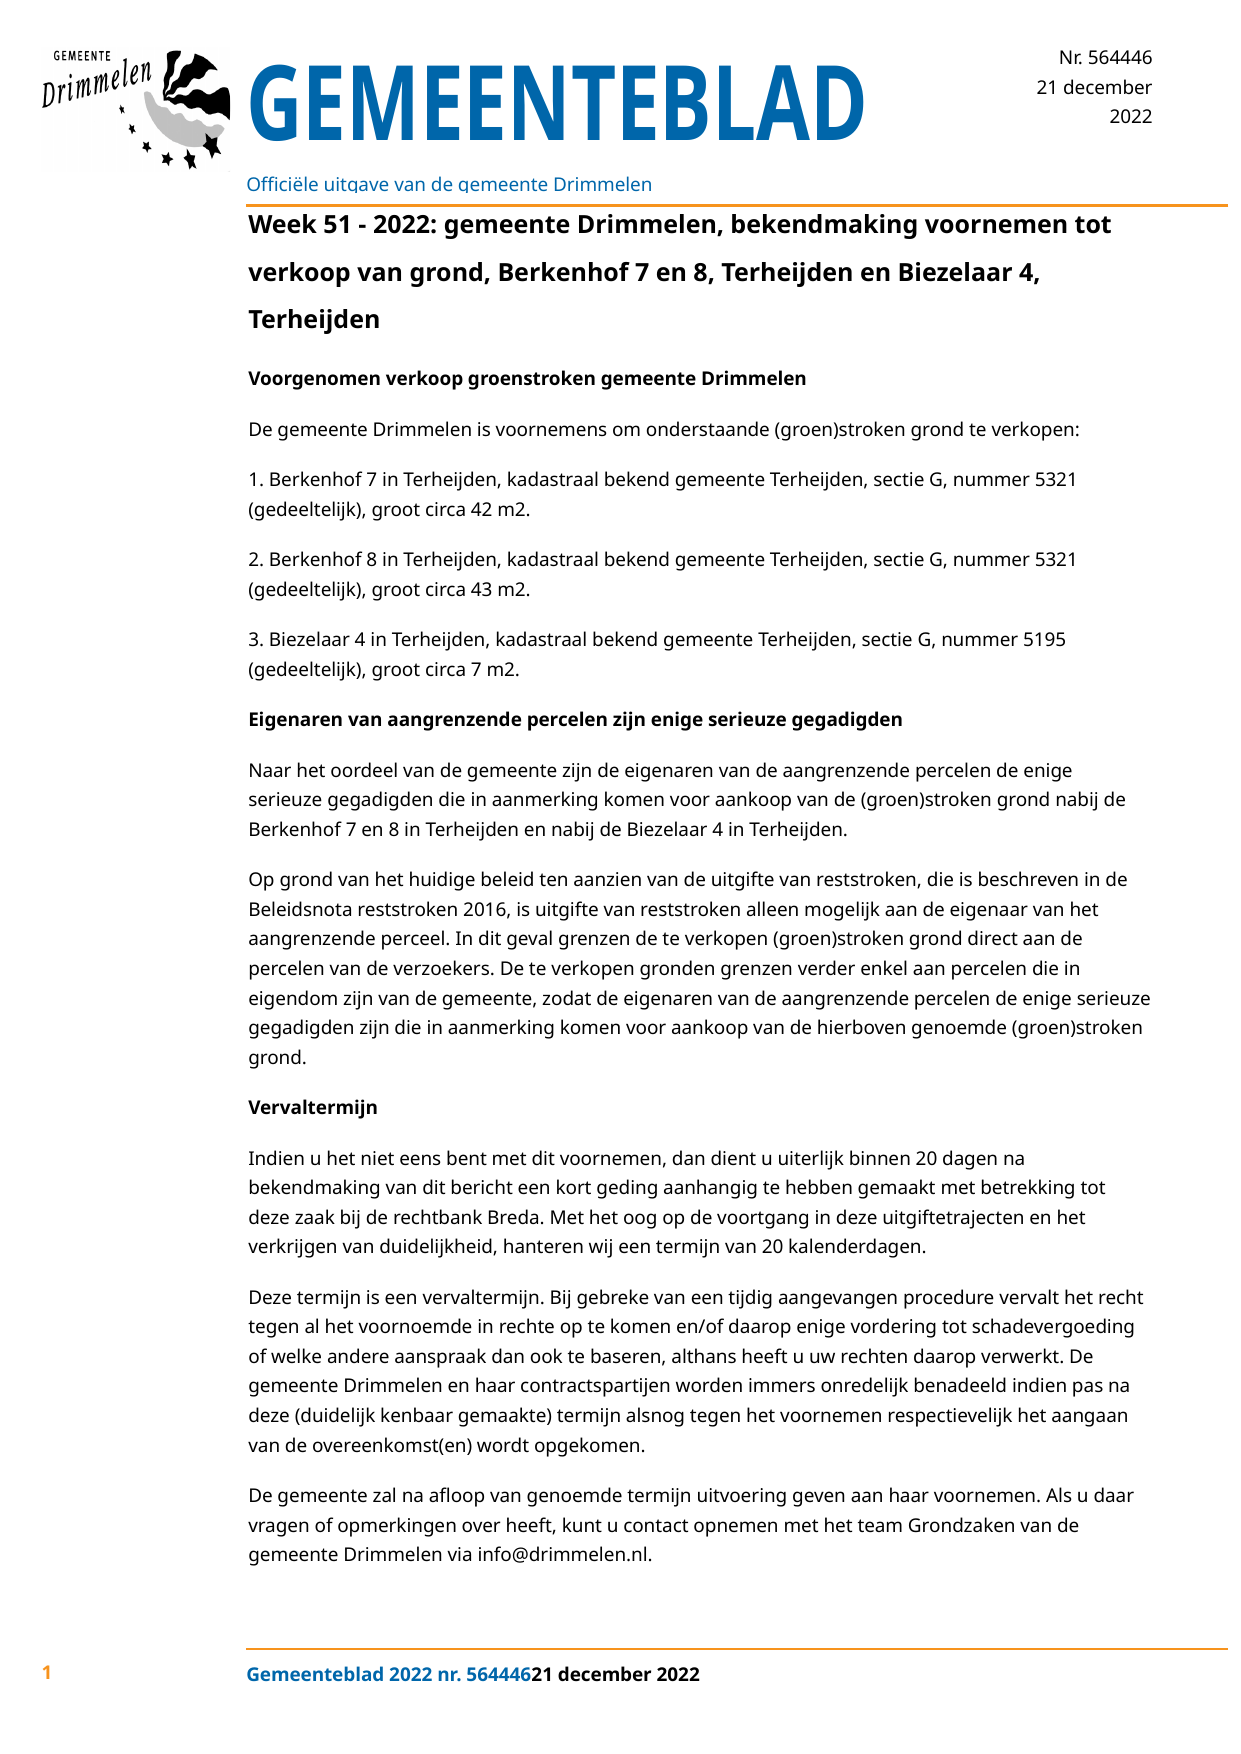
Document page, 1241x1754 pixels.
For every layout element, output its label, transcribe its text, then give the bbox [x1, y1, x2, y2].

text Week 51 - 2022: gemeente Drimmelen, bekendmaking voornemen tot verkoop van grond, Berkenhof 7 en 8, Terheijden en Biezelaar 4, Terheijden [248, 207, 1152, 336]
text 1. Berkenhof 7 in Terheijden, kadastraal bekend gemeente Terheijden, sectie G, nummer 5321 (gedeeltelijk), groot circa 42 m2. [248, 466, 1152, 522]
picture [41, 47, 231, 172]
text 3. Biezelaar 4 in Terheijden, kadastraal bekend gemeente Terheijden, sectie G, nummer 5195 (gedeeltelijk), groot circa 7 m2. [248, 626, 1152, 682]
text Voorgenomen verkoop groenstroken gemeente Drimmelen [248, 366, 1152, 391]
text Vervaltermijn [248, 1094, 1152, 1120]
text De gemeente Drimmelen is voornemens om onderstaande (groen)stroken grond te verkopen: [248, 416, 1152, 442]
text De gemeente zal na afloop van genoemde termijn uitvoering geven aan haar voornemen. Als u daar vragen of opmerkingen over heeft, kunt u contact opnemen met het team Grondzaken van de gemeente Drimmelen via info@drimmelen.nl. [248, 1482, 1152, 1567]
text Naar het oordeel van de gemeente zijn de eigenaren van de aangrenzende percelen de enige serieuze gegadigden die in aanmerking komen voor aankoop van de (groen)stroken grond nabij de Berkenhof 7 en 8 in Terheijden en nabij de Biezelaar 4 in Terheijden. [248, 757, 1152, 842]
text 2. Berkenhof 8 in Terheijden, kadastraal bekend gemeente Terheijden, sectie G, nummer 5321 (gedeeltelijk), groot circa 43 m2. [248, 546, 1152, 602]
text Eigenaren van aangrenzende percelen zijn enige serieuze gegadigden [248, 706, 1152, 732]
text Deze termijn is een vervaltermijn. Bij gebreke van een tijdig aangevangen procedure vervalt het recht tegen al het voornoemde in rechte op te komen en/of daarop enige vordering tot schadevergoeding of welke andere aanspraak dan ook te baseren, althans heeft u uw rechten daarop verwerkt. De gemeente Drimmelen en haar contractspartijen worden immers onredelijk benadeeld indien pas na deze (duidelijk kenbaar gemaakte) termijn alsnog tegen het voornemen respectievelijk het aangaan van de overeenkomst(en) wordt opgekomen. [248, 1284, 1152, 1457]
text Op grond van het huidige beleid ten aanzien van de uitgifte van reststroken, die is beschreven in de Beleidsnota reststroken 2016, is uitgifte van reststroken alleen mogelijk aan de eigenaar van het aangrenzende perceel. In dit geval grenzen de te verkopen (groen)stroken grond direct aan de percelen van de verzoekers. De te verkopen gronden grenzen verder enkel aan percelen die in eigendom zijn van de gemeente, zodat de eigenaren van de aangrenzende percelen de enige serieuze gegadigden zijn die in aanmerking komen voor aankoop van de hierboven genoemde (groen)stroken grond. [248, 866, 1152, 1069]
text Indien u het niet eens bent met dit voornemen, dan dient u uiterlijk binnen 20 dagen na bekendmaking van dit bericht een kort geding aanhangig te hebben gemaakt met betrekking tot deze zaak bij de rechtbank Breda. Met het oog op de voortgang in deze uitgiftetrajecten en het verkrijgen van duidelijkheid, hanteren wij een termijn van 20 kalenderdagen. [248, 1145, 1152, 1259]
